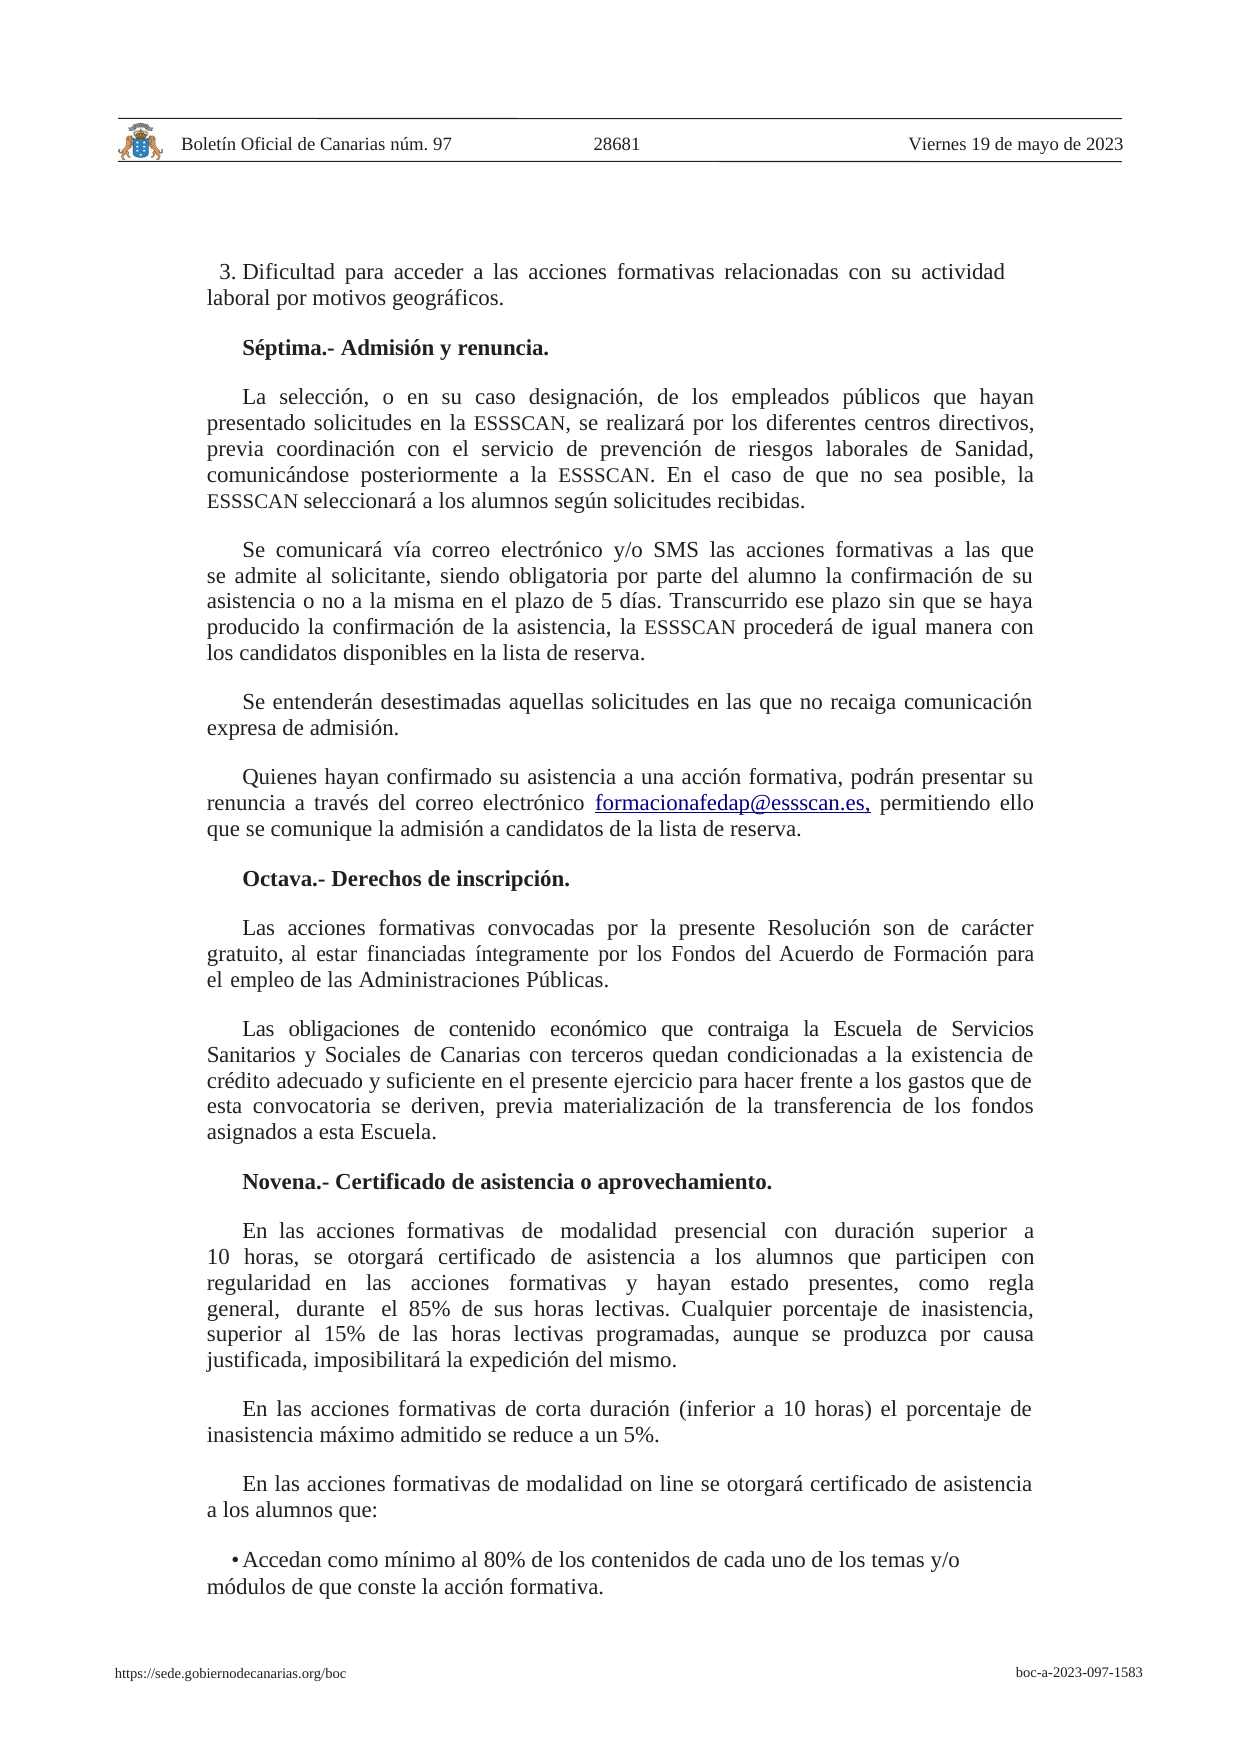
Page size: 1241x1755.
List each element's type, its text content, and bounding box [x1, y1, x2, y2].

list Dificultad para acceder a las acciones formativas relacionadas con su actividad laboral por motivos geográficos. [184, 259, 1034, 311]
subtitle Octava.- Derechos de inscripción. [242, 865, 1066, 891]
text En las acciones formativas de modalidad on line se otorgará certificado de asistencia a los alumnos que: [207, 1471, 1034, 1523]
text Se comunicará vía correo electrónico y/o SMS las acciones formativas a las que se admite al solicitante, siendo obligatoria por parte del alumno la confirmación de su asistencia o no a la misma en el plazo de 5 días. Transcurrido ese plazo sin que se haya producido la confirmación de la asistencia, la ESSSCAN procederá de igual manera con los candidatos disponibles en la lista de reserva. [207, 536, 1034, 666]
text La selección, o en su caso designación, de los empleados públicos que hayan presentado solicitudes en la ESSSCAN, se realizará por los diferentes centros directivos, previa coordinación con el servicio de prevención de riesgos laborales de Sanidad, comunicándose posteriormente a la ESSSCAN. En el caso de que no sea posible, la ESSSCAN seleccionará a los alumnos según solicitudes recibidas. [207, 384, 1034, 513]
text Las acciones formativas convocadas por la presente Resolución son de carácter gratuito, al estar financiadas íntegramente por los Fondos del Acuerdo de Formación para el empleo de las Administraciones Públicas. [207, 915, 1034, 992]
list Accedan como mínimo al 80% de los contenidos de cada uno de los temas y/o módulos de que conste la acción formativa. [196, 1546, 1034, 1599]
text Se entenderán desestimadas aquellas solicitudes en las que no recaiga comunicación expresa de admisión. [207, 689, 1034, 741]
subtitle Séptima.- Admisión y renuncia. [242, 334, 1066, 360]
subtitle Novena.- Certificado de asistencia o aprovechamiento. [242, 1168, 1066, 1194]
text Las obligaciones de contenido económico que contraiga la Escuela de Servicios Sanitarios y Sociales de Canarias con terceros quedan condicionadas a la existencia de crédito adecuado y suficiente en el presente ejercicio para hacer frente a los gastos que de esta convocatoria se deriven, previa materialización de la transferencia de los fondos asignados a esta Escuela. [207, 1016, 1034, 1145]
text Quienes hayan confirmado su asistencia a una acción formativa, podrán presentar su renuncia a través del correo electrónico formacionafedap@essscan.es, permitiendo ello que se comunique la admisión a candidatos de la lista de reserva. [207, 764, 1034, 841]
text En las acciones formativas de corta duración (inferior a 10 horas) el porcentaje de inasistencia máximo admitido se reduce a un 5%. [207, 1396, 1034, 1448]
text En las acciones formativas de modalidad presencial con duración superior a 10 horas, se otorgará certificado de asistencia a los alumnos que participen con regularidad en las acciones formativas y hayan estado presentes, como regla general, durante el 85% de sus horas lectivas. Cualquier porcentaje de inasistencia, superior al 15% de las horas lectivas programadas, aunque se produzca por causa justificada, imposibilitará la expedición del mismo. [207, 1218, 1034, 1373]
